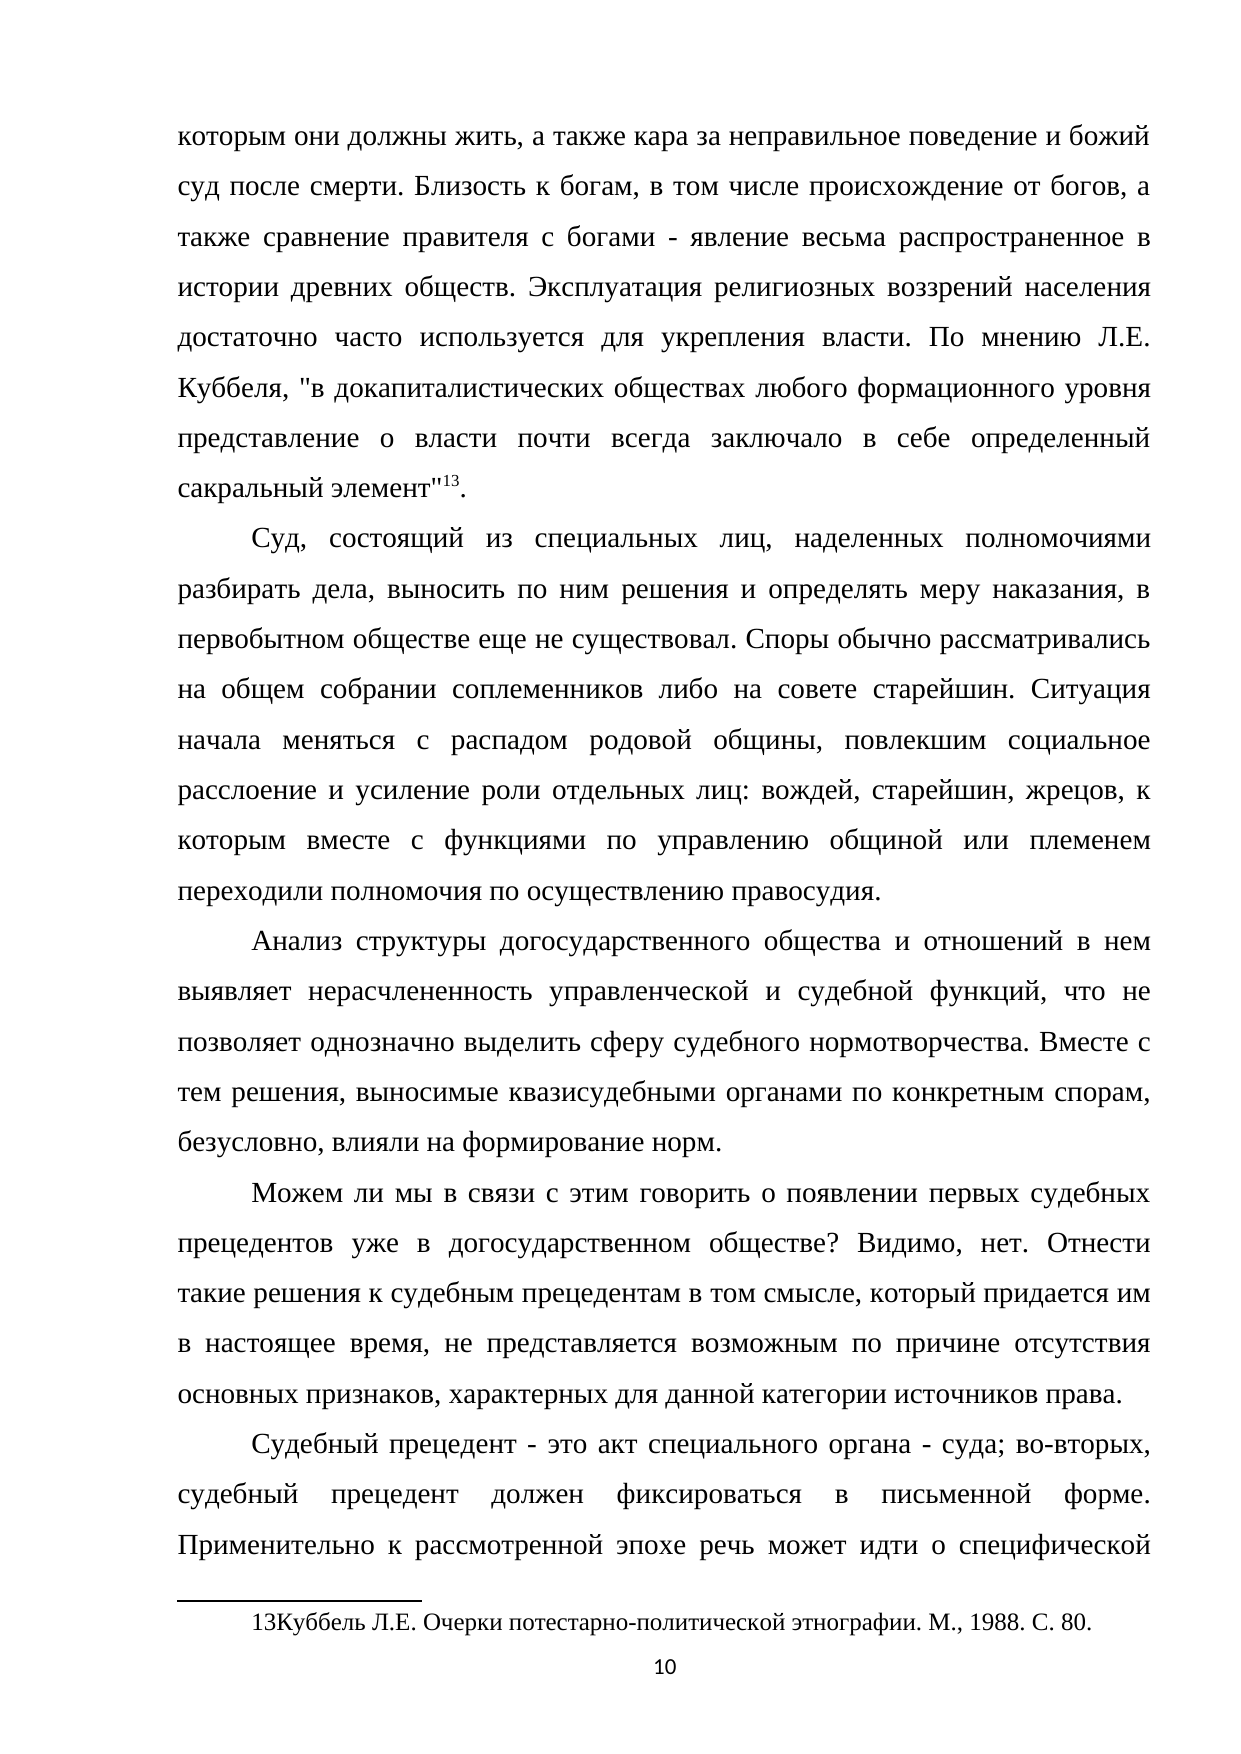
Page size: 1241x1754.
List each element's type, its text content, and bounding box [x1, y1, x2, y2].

text которым они должны жить, а также кара за неправильное поведение и божий суд после смерти. Близость к богам, в том числе происхождение от богов, а также сравнение правителя с богами - явление весьма распространенное в истории древних обществ. Эксплуатация религиозных воззрений населения достаточно часто используется для укрепления власти. По мнению Л.Е. Куббеля, "в докапиталистических обществах любого формационного уровня представление о власти почти всегда заключало в себе определенный сакральный элемент". [177, 118, 1152, 504]
text Куббель Л.Е. Очерки потестарно-политической этнографии. М., 1988. С. 80. [177, 1607, 1152, 1636]
text Анализ структуры догосударственного общества и отношений в нем выявляет нерасчлененность управленческой и судебной функций, что не позволяет однозначно выделить сферу судебного нормотворчества. Вместе с тем решения, выносимые квазисудебными органами по конкретным спорам, безусловно, влияли на формирование норм. [177, 923, 1152, 1158]
text Судебный прецедент - это акт специального органа - суда; во-вторых, судебный прецедент должен фиксироваться в письменной форме. Применительно к рассмотренной эпохе речь может идти о специфической [177, 1426, 1152, 1560]
text Суд, состоящий из специальных лиц, наделенных полномочиями разбирать дела, выносить по ним решения и определять меру наказания, в первобытном обществе еще не существовал. Споры обычно рассматривались на общем собрании соплеменников либо на совете старейшин. Ситуация начала меняться с распадом родовой общины, повлекшим социальное расслоение и усиление роли отдельных лиц: вождей, старейшин, жрецов, к которым вместе с функциями по управлению общиной или племенем переходили полномочия по осуществлению правосудия. [177, 521, 1152, 906]
text Можем ли мы в связи с этим говорить о появлении первых судебных прецедентов уже в догосударственном обществе? Видимо, нет. Отнести такие решения к судебным прецедентам в том смысле, который придается им в настоящее время, не представляется возможным по причине отсутствия основных признаков, характерных для данной категории источников права. [177, 1175, 1152, 1409]
